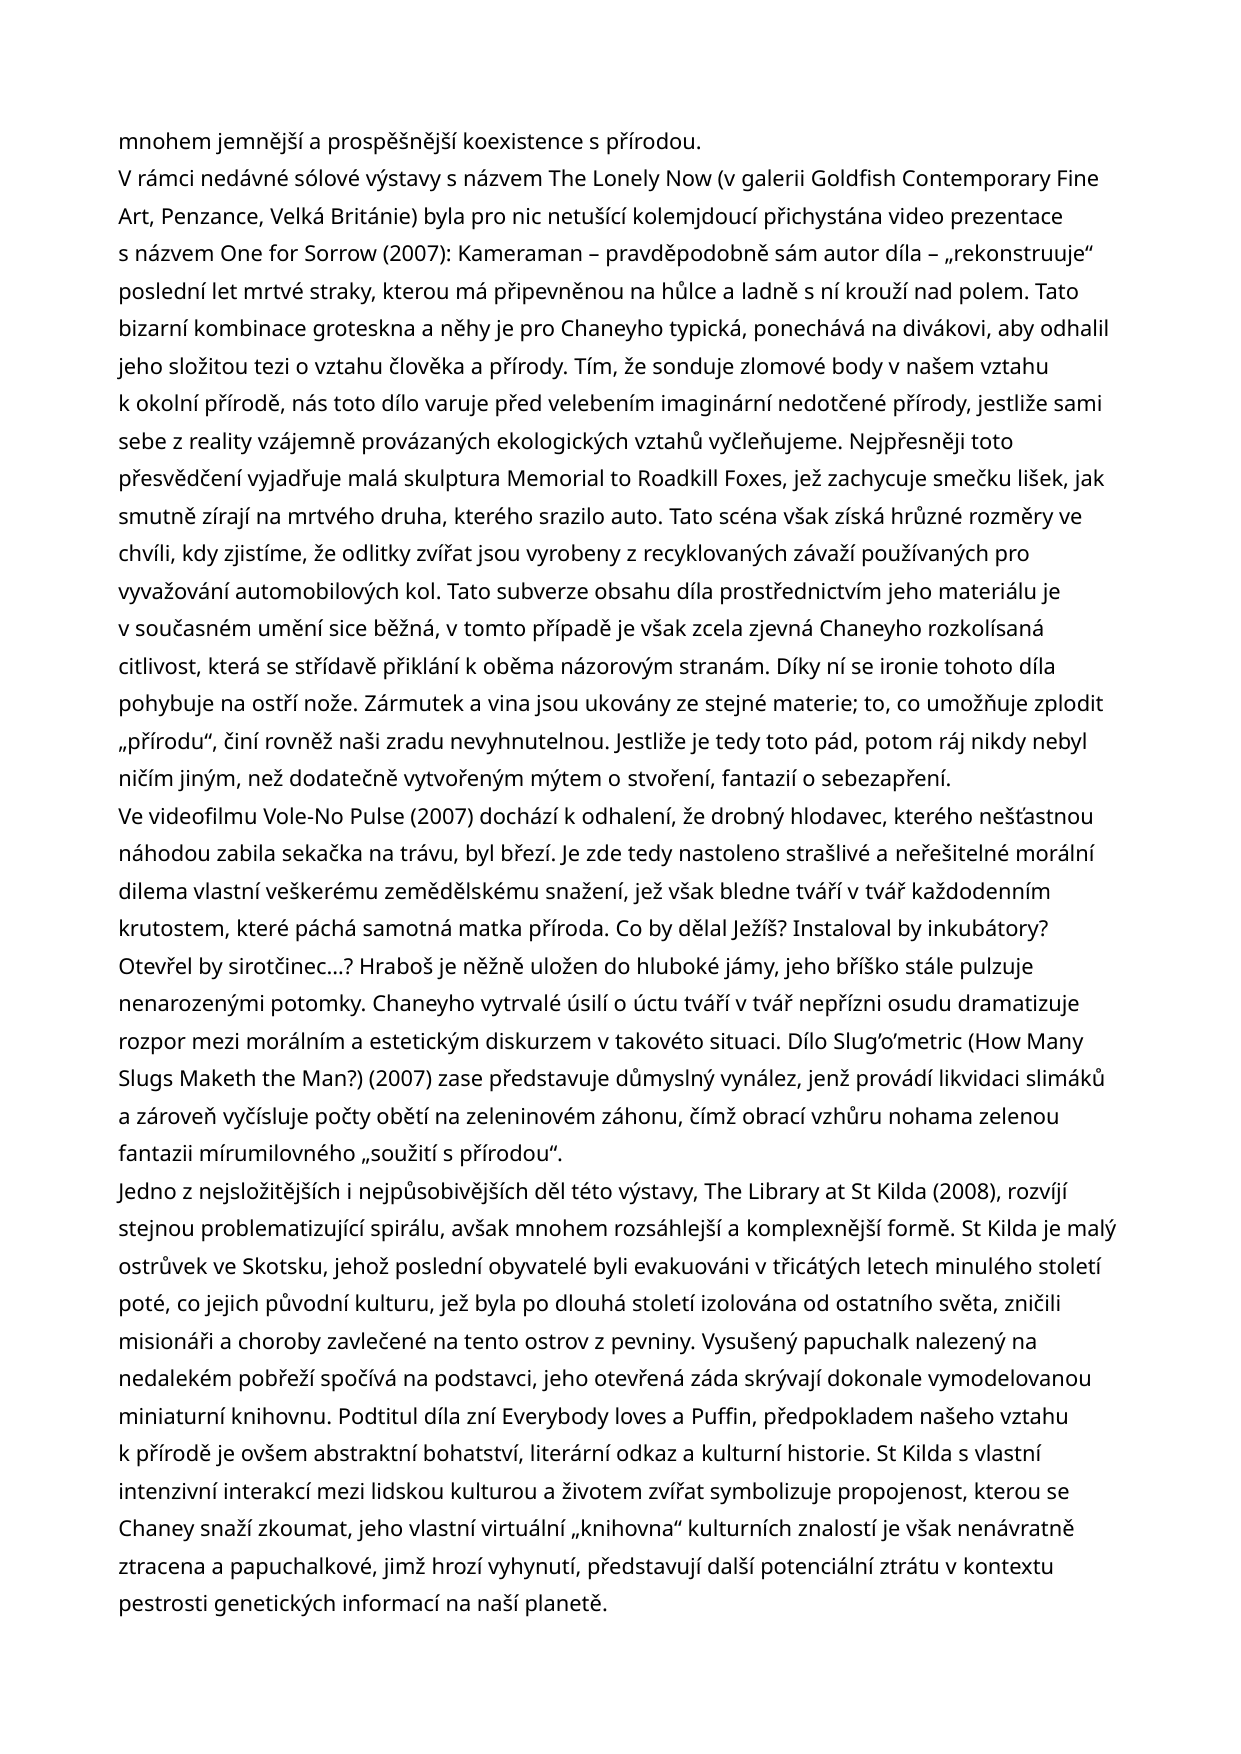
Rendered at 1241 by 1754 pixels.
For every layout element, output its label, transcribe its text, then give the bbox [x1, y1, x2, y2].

text mnohem jemnější a prospěšnější koexistence s přírodou. V rámci nedávné sólové výstavy s názvem The Lonely Now (v galerii Goldfish Contemporary Fine Art, Penzance, Velká Británie) byla pro nic netušící kolemjdoucí přichystána video prezentace s názvem One for Sorrow (2007): Kameraman – pravděpodobně sám autor díla – „rekonstruuje“ poslední let mrtvé straky, kterou má připevněnou na hůlce a ladně s ní krouží nad polem. Tato bizarní kombinace groteskna a něhy je pro Chaneyho typická, ponechává na divákovi, aby odhalil jeho složitou tezi o vztahu člověka a přírody. Tím, že sonduje zlomové body v našem vztahu k okolní přírodě, nás toto dílo varuje před velebením imaginární nedotčené přírody, jestliže sami sebe z reality vzájemně provázaných ekologických vztahů vyčleňujeme. Nejpřesněji toto přesvědčení vyjadřuje malá skulptura Memorial to Roadkill Foxes, jež zachycuje smečku lišek, jak smutně zírají na mrtvého druha, kterého srazilo auto. Tato scéna však získá hrůzné rozměry ve chvíli, kdy zjistíme, že odlitky zvířat jsou vyrobeny z recyklovaných závaží používaných pro vyvažování automobilových kol. Tato subverze obsahu díla prostřednictvím jeho materiálu je v současném umění sice běžná, v tomto případě je však zcela zjevná Chaneyho rozkolísaná citlivost, která se střídavě přiklání k oběma názorovým stranám. Díky ní se ironie tohoto díla pohybuje na ostří nože. Zármutek a vina jsou ukovány ze stejné materie; to, co umožňuje zplodit „přírodu“, činí rovněž naši zradu nevyhnutelnou. Jestliže je tedy toto pád, potom ráj nikdy nebyl ničím jiným, než dodatečně vytvořeným mýtem o stvoření, fantazií o sebezapření. Ve videofilmu Vole-No Pulse (2007) dochází k odhalení, že drobný hlodavec, kterého nešťastnou náhodou zabila sekačka na trávu, byl březí. Je zde tedy nastoleno strašlivé a neřešitelné morální dilema vlastní veškerému zemědělskému snažení, jež však bledne tváří v tvář každodenním krutostem, které páchá samotná matka příroda. Co by dělal Ježíš? Instaloval by inkubátory? Otevřel by sirotčinec…? Hraboš je něžně uložen do hluboké jámy, jeho bříško stále pulzuje nenarozenými potomky. Chaneyho vytrvalé úsilí o úctu tváří v tvář nepřízni osudu dramatizuje rozpor mezi morálním a estetickým diskurzem v takovéto situaci. Dílo Slug’o’metric (How Many Slugs Maketh the Man?) (2007) zase představuje důmyslný vynález, jenž provádí likvidaci slimáků a zároveň vyčísluje počty obětí na zeleninovém záhonu, čímž obrací vzhůru nohama zelenou fantazii mírumilovného „soužití s přírodou“. Jedno z nejsložitějších i nejpůsobivějších děl této výstavy, The Library at St Kilda (2008), rozvíjí stejnou problematizující spirálu, avšak mnohem rozsáhlejší a komplexnější formě. St Kilda je malý ostrůvek ve Skotsku, jehož poslední obyvatelé byli evakuováni v třicátých letech minulého století poté, co jejich původní kulturu, jež byla po dlouhá století izolována od ostatního světa, zničili misionáři a choroby zavlečené na tento ostrov z pevniny. Vysušený papuchalk nalezený na nedalekém pobřeží spočívá na podstavci, jeho otevřená záda skrývají dokonale vymodelovanou miniaturní knihovnu. Podtitul díla zní Everybody loves a Puffin, předpokladem našeho vztahu k přírodě je ovšem abstraktní bohatství, literární odkaz a kulturní historie. St Kilda s vlastní intenzivní interakcí mezi lidskou kulturou a životem zvířat symbolizuje propojenost, kterou se Chaney snaží zkoumat, jeho vlastní virtuální „knihovna“ kulturních znalostí je však nenávratně ztracena a papuchalkové, jimž hrozí vyhynutí, představují další potenciální ztrátu v kontextu pestrosti genetických informací na naší planetě. [118, 118, 1122, 1618]
